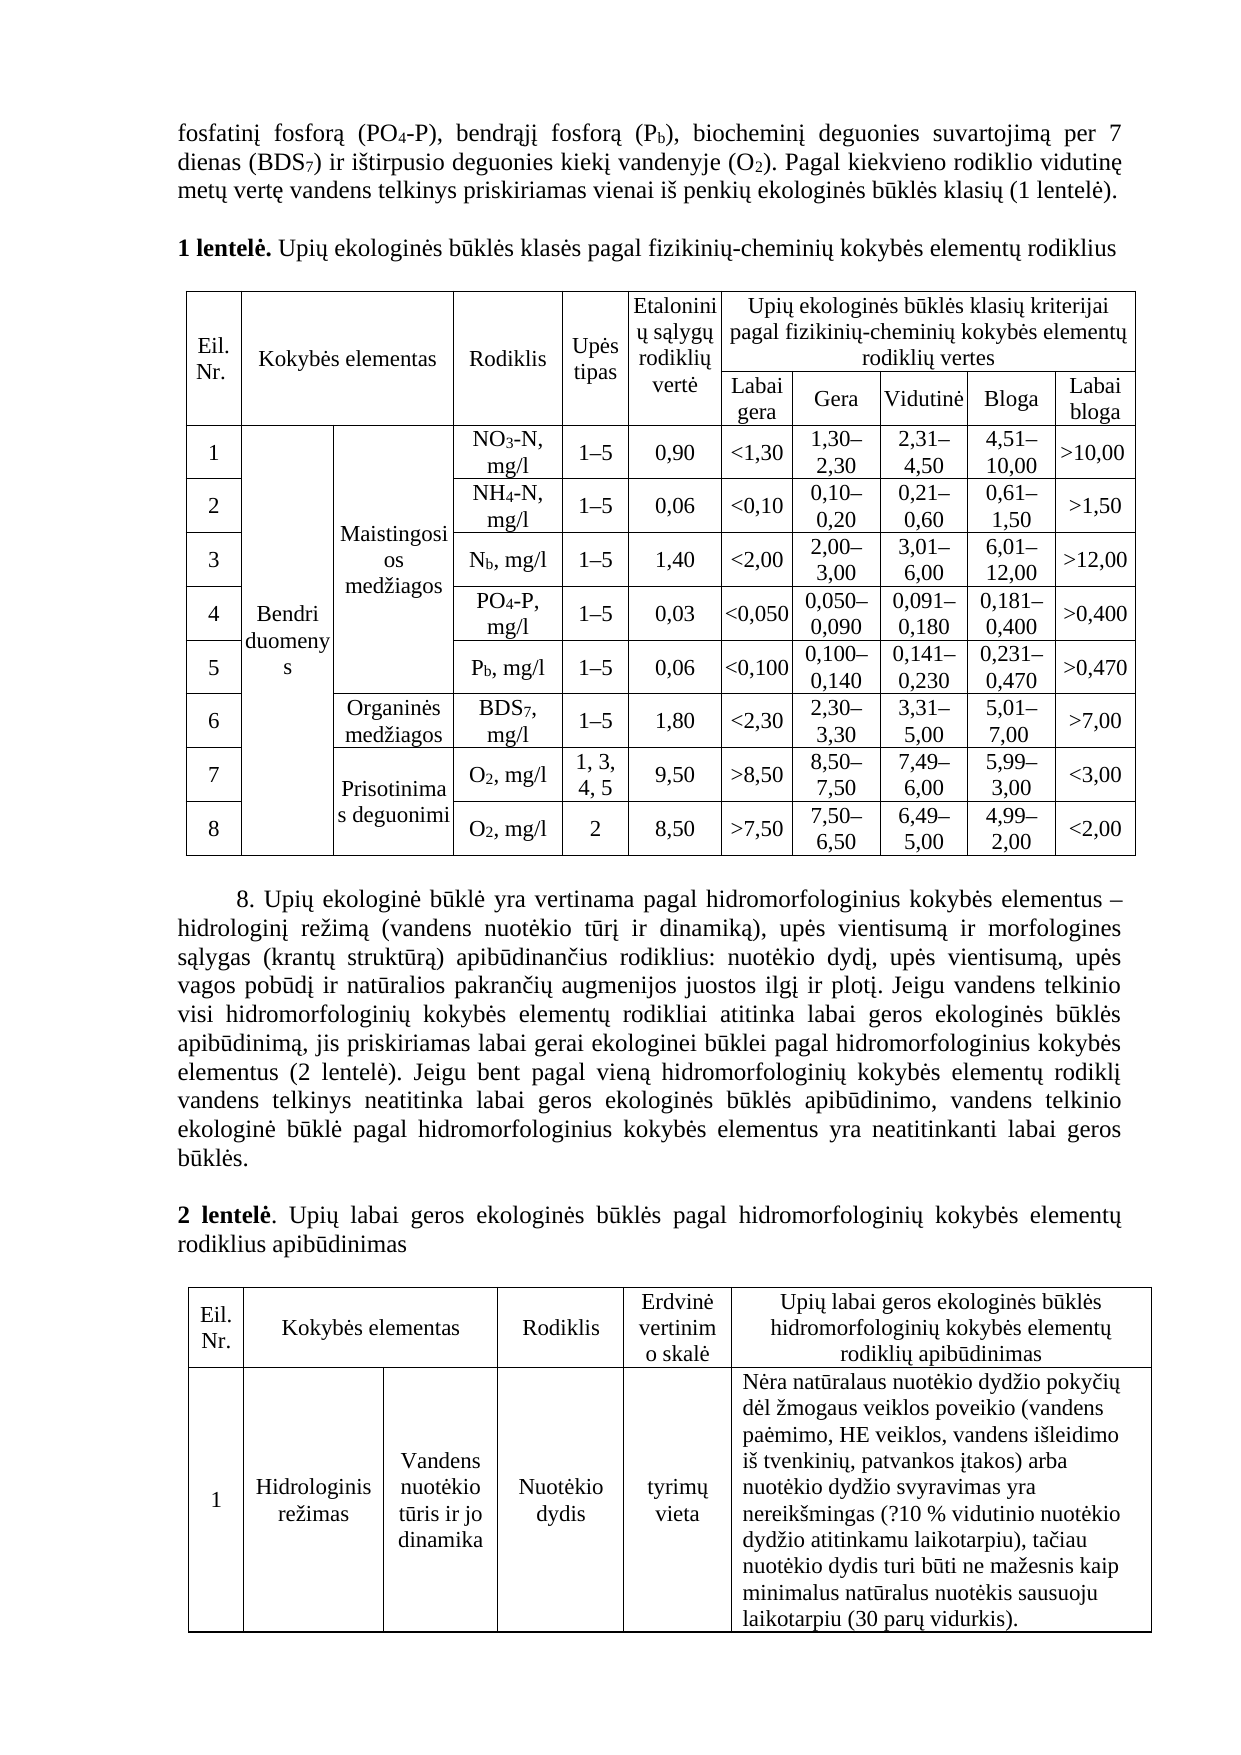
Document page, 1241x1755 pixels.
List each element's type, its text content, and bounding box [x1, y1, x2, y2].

table_cell 2 [563, 802, 628, 854]
table_cell 7,50–6,50 [793, 802, 880, 854]
table_header Eil. Nr. [189, 1288, 243, 1367]
table_cell Pb, mg/l [454, 641, 562, 693]
table_cell <1,30 [722, 426, 792, 478]
text 1 lentelė. Upių ekologinės būklės klasės pagal fizikinių-cheminių kokybės elementų rodiklius [177, 233, 1122, 262]
table_cell 1 [189, 1368, 243, 1631]
text 8. Upių ekologinė būklė yra vertinama pagal hidromorfologinius kokybės elementus – hidrologinį režimą (vandens nuotėkio tūrį ir dinamiką), upės vientisumą ir morfologines sąlygas (krantų struktūrą) apibūdinančius rodiklius: nuotėkio dydį, upės vientisumą, upės vagos pobūdį ir natūralios pakrančių augmenijos juostos ilgį ir plotį. Jeigu vandens telkinio visi hidromorfologinių kokybės elementų rodikliai atitinka labai geros ekologinės būklės apibūdinimą, jis priskiriamas labai gerai ekologinei būklei pagal hidromorfologinius kokybės elementus (2 lentelė). Jeigu bent pagal vieną hidromorfologinių kokybės elementų rodiklį vandens telkinys neatitinka labai geros ekologinės būklės apibūdinimo, vandens telkinio ekologinė būklė pagal hidromorfologinius kokybės elementus yra neatitinkanti labai geros būklės. [177, 884, 1122, 1172]
table_cell 3,01–6,00 [881, 533, 967, 586]
table_cell <2,00 [722, 533, 792, 586]
table_cell >0,470 [1056, 641, 1135, 693]
table_header Etaloninių sąlygų rodiklių vertė [629, 292, 721, 424]
table_cell <3,00 [1056, 748, 1135, 801]
table_cell Bendri duomenys [242, 426, 333, 854]
table_cell 1–5 [563, 641, 628, 693]
table_cell 3 [187, 533, 241, 586]
table_cell 9,50 [629, 748, 721, 801]
table_cell <0,100 [722, 641, 792, 693]
table_cell 1–5 [563, 694, 628, 747]
table_cell 1,40 [629, 533, 721, 586]
table_header Kokybės elementas [242, 292, 453, 424]
table_cell >0,400 [1056, 587, 1135, 639]
table_cell 7,49–6,00 [881, 748, 967, 801]
table_cell Prisotinimas deguonimi [334, 748, 453, 854]
table_cell 2,31–4,50 [881, 426, 967, 478]
table_cell 1–5 [563, 479, 628, 532]
table_cell 8,50 [629, 802, 721, 854]
table_cell O2, mg/l [454, 748, 562, 801]
table_cell 0,141–0,230 [881, 641, 967, 693]
table_cell 4,51–10,00 [968, 426, 1055, 478]
text 2 lentelė. Upių labai geros ekologinės būklės pagal hidromorfologinių kokybės elementų rodiklius apibūdinimas [177, 1201, 1122, 1258]
table_cell >8,50 [722, 748, 792, 801]
table_cell BDS7, mg/l [454, 694, 562, 747]
table_cell NH4-N, mg/l [454, 479, 562, 532]
table_cell Organinės medžiagos [334, 694, 453, 747]
table_cell Vandens nuotėkio tūris ir jo dinamika [384, 1368, 497, 1631]
table_cell 6 [187, 694, 241, 747]
table_cell <0,050 [722, 587, 792, 639]
table_cell >7,00 [1056, 694, 1135, 747]
table_cell Nėra natūralaus nuotėkio dydžio pokyčių dėl žmogaus veiklos poveikio (vandens paėmimo, HE veiklos, vandens išleidimo iš tvenkinių, patvankos įtakos) arba nuotėkio dydžio svyravimas yra nereikšmingas (<=?10 % vidutinio nuotėkio dydžio atitinkamu laikotarpiu), tačiau nuotėkio dydis turi būti ne mažesnis kaip minimalus natūralus nuotėkis sausuoju laikotarpiu (30 parų vidurkis). [732, 1368, 1151, 1631]
table_cell 0,06 [629, 479, 721, 532]
table_cell 0,091–0,180 [881, 587, 967, 639]
table_cell 2,30–3,30 [793, 694, 880, 747]
table_cell >10,00 [1056, 426, 1135, 478]
table_cell 2,00–3,00 [793, 533, 880, 586]
table_cell 8,50–7,50 [793, 748, 880, 801]
table_header Upių ekologinės būklės klasių kriterijai pagal fizikinių-cheminių kokybės elementų rodiklių vertes [722, 292, 1135, 371]
table_cell O2, mg/l [454, 802, 562, 854]
table_cell 0,61–1,50 [968, 479, 1055, 532]
table_cell 0,231–0,470 [968, 641, 1055, 693]
table_header Erdvinė vertinimo skalė [624, 1288, 731, 1367]
table_cell 1,80 [629, 694, 721, 747]
table_cell 0,03 [629, 587, 721, 639]
table_cell 0,21–0,60 [881, 479, 967, 532]
table_cell 5,01–7,00 [968, 694, 1055, 747]
table_cell 1–5 [563, 587, 628, 639]
table_cell 4 [187, 587, 241, 639]
table_cell 6,49–5,00 [881, 802, 967, 854]
table_cell <2,30 [722, 694, 792, 747]
table_cell 2 [187, 479, 241, 532]
table_cell Maistingosios medžiagos [334, 426, 453, 693]
table_cell 0,06 [629, 641, 721, 693]
table_cell tyrimų vieta [624, 1368, 731, 1631]
table_cell 0,100–0,140 [793, 641, 880, 693]
table_cell 1,30–2,30 [793, 426, 880, 478]
table_cell Labai bloga [1056, 372, 1135, 424]
table_cell Gera [793, 372, 880, 424]
table_cell Hidrologinis režimas [244, 1368, 383, 1631]
table_cell >12,00 [1056, 533, 1135, 586]
table_cell 0,10–0,20 [793, 479, 880, 532]
table_cell <0,10 [722, 479, 792, 532]
text fosfatinį fosforą (PO4-P), bendrąjį fosforą (Pb), biocheminį deguonies suvartojimą per 7 dienas (BDS7) ir ištirpusio deguonies kiekį vandenyje (O2). Pagal kiekvieno rodiklio vidutinę metų vertę vandens telkinys priskiriamas vienai iš penkių ekologinės būklės klasių (1 lentelė). [177, 118, 1122, 204]
table_cell Nb, mg/l [454, 533, 562, 586]
table_cell 3,31–5,00 [881, 694, 967, 747]
table_cell 5 [187, 641, 241, 693]
table_cell 1 [187, 426, 241, 478]
table_cell 5,99–3,00 [968, 748, 1055, 801]
table_cell <2,00 [1056, 802, 1135, 854]
table_cell 1, 3, 4, 5 [563, 748, 628, 801]
table_cell 8 [187, 802, 241, 854]
table_cell 1–5 [563, 426, 628, 478]
table_header Upės tipas [563, 292, 628, 424]
table_cell NO3-N, mg/l [454, 426, 562, 478]
table_cell >7,50 [722, 802, 792, 854]
table_cell Labai gera [722, 372, 792, 424]
table_header Kokybės elementas [244, 1288, 497, 1367]
table_header Upių labai geros ekologinės būklės hidromorfologinių kokybės elementų rodiklių apibūdinimas [732, 1288, 1151, 1367]
table_cell 0,90 [629, 426, 721, 478]
table_cell 6,01–12,00 [968, 533, 1055, 586]
table_cell >1,50 [1056, 479, 1135, 532]
table_header Eil. Nr. [187, 292, 241, 424]
table_cell 0,181–0,400 [968, 587, 1055, 639]
table_cell 0,050–0,090 [793, 587, 880, 639]
table_cell Nuotėkio dydis [498, 1368, 623, 1631]
table_header Rodiklis [454, 292, 562, 424]
table_cell 7 [187, 748, 241, 801]
table_cell Bloga [968, 372, 1055, 424]
table_cell PO4-P, mg/l [454, 587, 562, 639]
table_cell 1–5 [563, 533, 628, 586]
table_header Rodiklis [498, 1288, 623, 1367]
table_cell 4,99–2,00 [968, 802, 1055, 854]
table_cell Vidutinė [881, 372, 967, 424]
